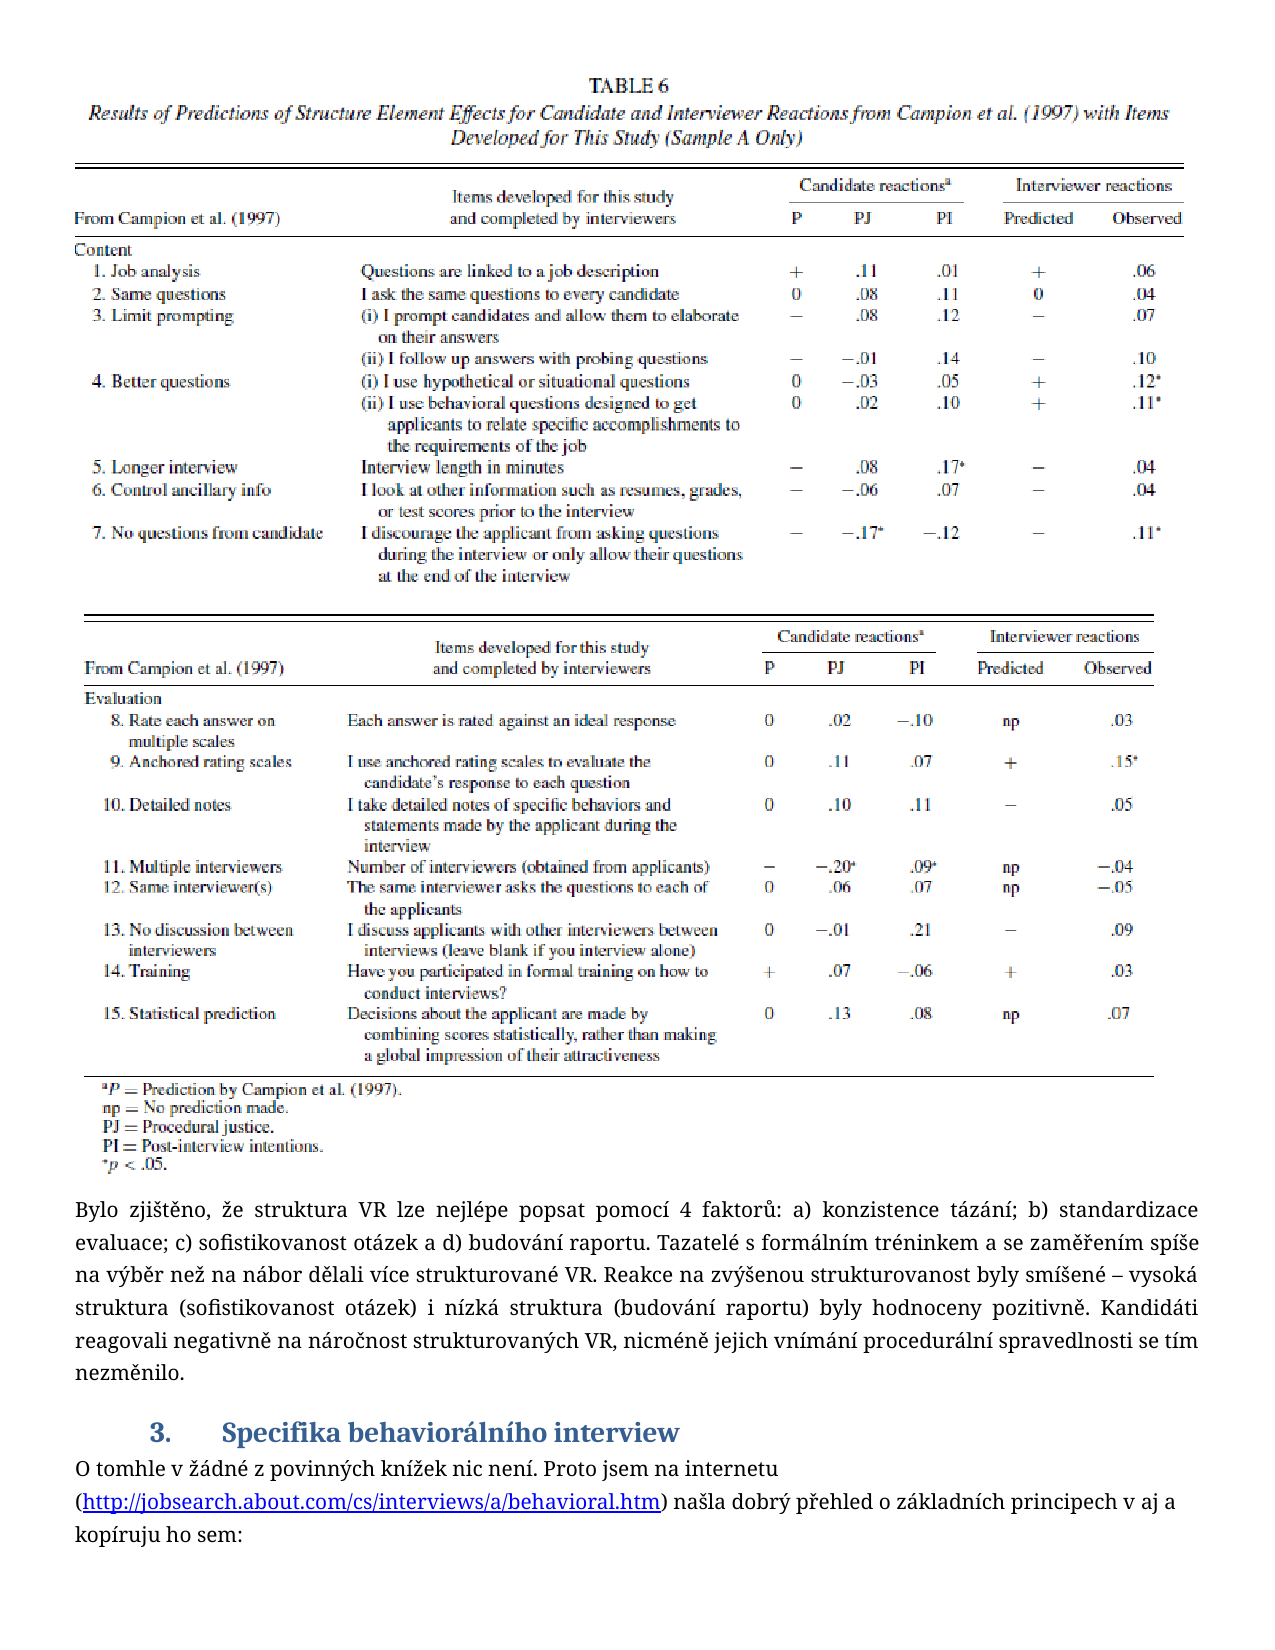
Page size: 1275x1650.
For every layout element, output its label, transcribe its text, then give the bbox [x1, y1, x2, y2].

picture [75, 605, 1200, 1186]
picture [75, 75, 1200, 602]
text Bylo zjištěno, že struktura VR lze nejlépe popsat pomocí 4 faktorů: a) konzistence tázání; b) standardizace evaluace; c) sofistikovanost otázek a d) budování raportu. Tazatelé s formálním tréninkem a se zaměřením spíše na výběr než na nábor dělali více strukturované VR. Reakce na zvýšenou strukturovanost byly smíšené – vysoká struktura (sofistikovanost otázek) i nízká struktura (budování raportu) byly hodnoceny pozitivně. Kandidáti reagovali negativně na náročnost strukturovaných VR, nicméně jejich vnímání procedurální spravedlnosti se tím nezměnilo. [75, 1195, 1200, 1387]
text O tomhle v žádné z povinných knížek nic není. Proto jsem na internetu (http://jobsearch.about.com/cs/interviews/a/behavioral.htm) našla dobrý přehled o základních principech v aj a kopíruju ho sem: [75, 1454, 1200, 1548]
subtitle Specifika behaviorálního interview [680, 1416, 1200, 1449]
